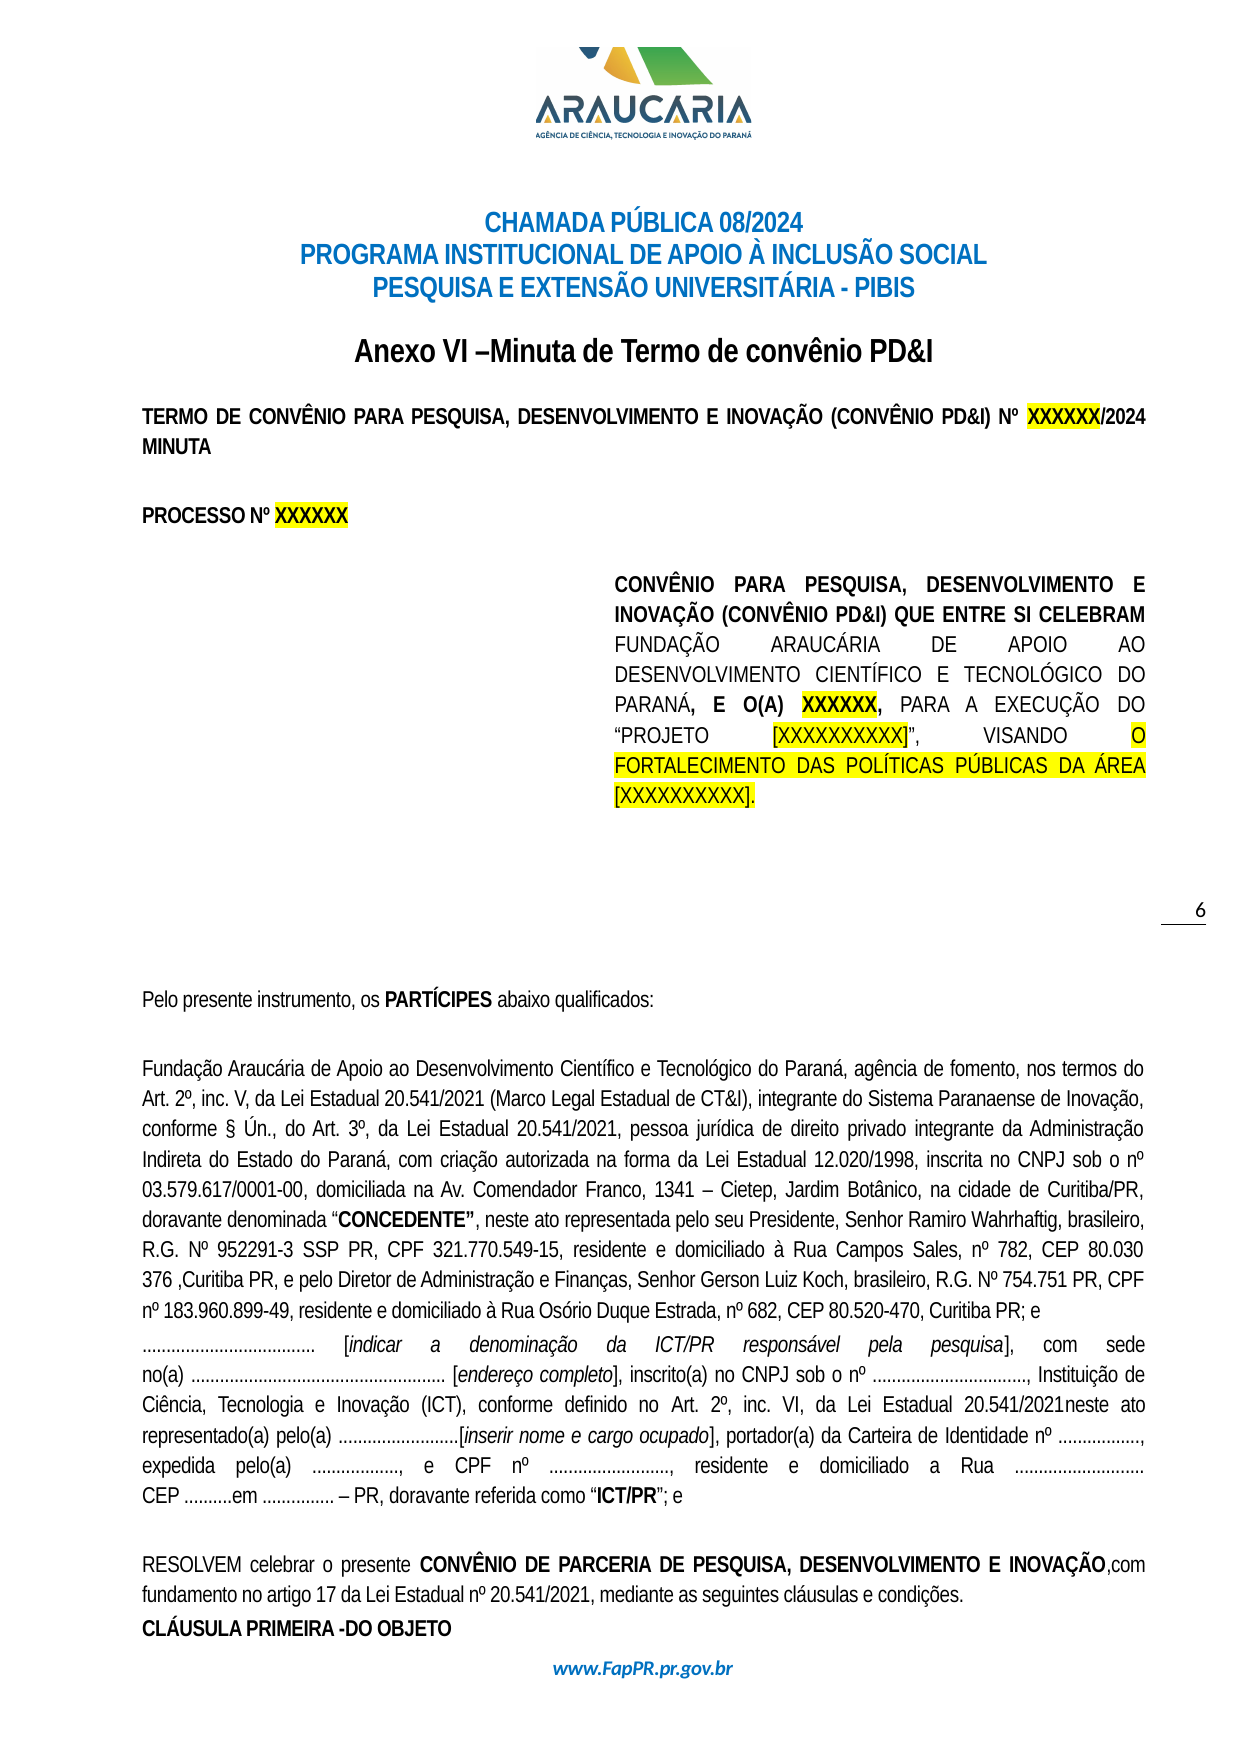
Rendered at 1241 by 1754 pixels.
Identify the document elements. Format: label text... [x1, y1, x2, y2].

subtitle PROGRAMA INSTITUCIONAL DE APOIO À INCLUSÃO SOCIAL [142, 242, 1146, 271]
text RESOLVEM celebrar o presente CONVÊNIO DE PARCERIA DE PESQUISA, DESENVOLVIMENTO E INOVAÇÃO,com fundamento no artigo 17 da Lei Estadual nº 20.541/2021, mediante as seguintes cláusulas e condições. [142, 1551, 1146, 1607]
text CLÁUSULA PRIMEIRA -Do Objeto [142, 1615, 1146, 1642]
text Fundação Araucária de Apoio ao Desenvolvimento Científico e Tecnológico do Paraná, agência de fomento, nos termos do Art. 2º, inc. V, da Lei Estadual 20.541/2021 (Marco Legal Estadual de CT&I), integrante do Sistema Paranaense de Inovação, conforme § Ún., do Art. 3º, da Lei Estadual 20.541/2021, pessoa jurídica de direito privado integrante da Administração Indireta do Estado do Paraná, com criação autorizada na forma da Lei Estadual 12.020/1998, inscrita no CNPJ sob o nº 03.579.617/0001-00, domiciliada na Av. Comendador Franco, 1341 – Cietep, Jardim Botânico, na cidade de Curitiba/PR, doravante denominada “CONCEDENTE”, neste ato representada pelo seu Presidente, Senhor Ramiro Wahrhaftig, brasileiro, R.G. Nº 952291-3 SSP PR, CPF 321.770.549-15, residente e domiciliado à Rua Campos Sales, nº 782, CEP 80.030 376 ,Curitiba PR, e pelo Diretor de Administração e Finanças, Senhor Gerson Luiz Koch, brasileiro, R.G. Nº 754.751 PR, CPF nº 183.960.899-49, residente e domiciliado à Rua Osório Duque Estrada, nº 682, CEP 80.520-470, Curitiba PR; e [142, 1055, 1146, 1323]
text Anexo VI –Minuta de Termo de convênio PD&I [142, 334, 1146, 370]
subtitle PESQUISA E EXTENSÃO UNIVERSITÁRIA - PIBIS [142, 275, 1146, 303]
text Pelo presente instrumento, os PARTÍCIPES abaixo qualificados: [142, 986, 1146, 1012]
picture [536, 47, 752, 140]
text PROCESSO Nº XXXXXX [142, 502, 1146, 528]
text TERMO DE CONVÊNIO PARA PESQUISA, DESENVOLVIMENTO E INOVAÇÃO (CONVÊNIO PD&I) Nº XXXXXX/2024 MINUTA [142, 403, 1146, 459]
text CHAMADA PÚBLICA 08/2024 [142, 210, 1146, 238]
text CONVÊNIO PARA PESQUISA, DESENVOLVIMENTO E INOVAÇÃO (CONVÊNIO PD&I) QUE ENTRE SI CELEBRAM FUNDAÇÃO ARAUCÁRIA DE APOIO AO DESENVOLVIMENTO CIENTÍFICO E TECNOLÓGICO DO PARANÁ, E O(A) XXXXXX, PARA A EXECUÇÃO DO “pROJETO [XXXXXXXXXX]”, VISANDO O FORTALECIMENTO DAS POLÍTICAS PÚBLICAS DA ÁREA [xxxxxxxxxx]. [614, 571, 1146, 808]
text .................................... [indicar a denominação da ICT/PR responsável pela pesquisa], com sede no(a) ..................................................... [endereço completo], inscrito(a) no CNPJ sob o nº ................................, Instituição de Ciência, Tecnologia e Inovação (ICT), conforme definido no Art. 2º, inc. VI, da Lei Estadual 20.541/2021neste ato representado(a) pelo(a) .........................[inserir nome e cargo ocupado], portador(a) da Carteira de Identidade nº ................., expedida pelo(a) .................., e CPF nº ........................., residente e domiciliado a Rua ........................... CEP ..........em ............... – PR, doravante referida como “ICT/PR”; e [142, 1331, 1146, 1508]
